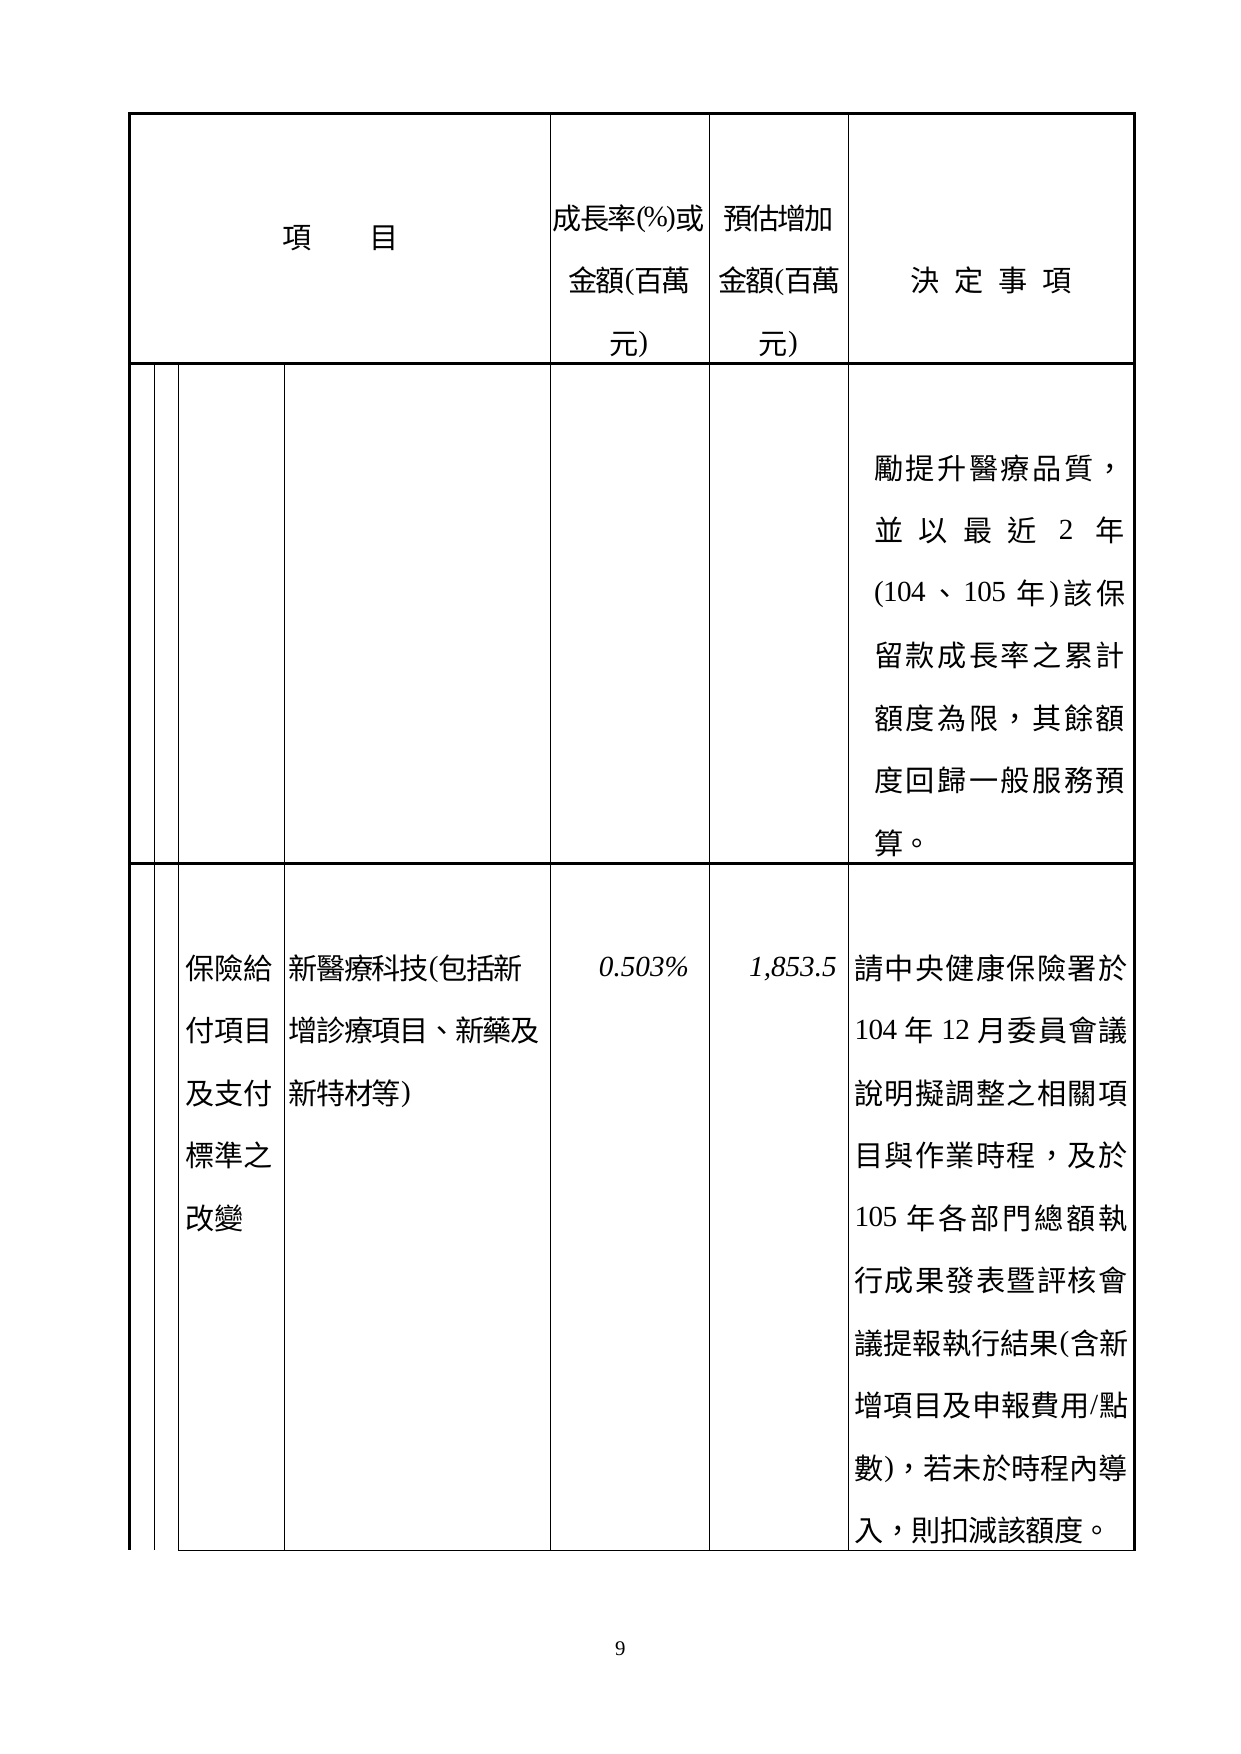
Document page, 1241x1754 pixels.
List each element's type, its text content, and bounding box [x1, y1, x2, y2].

table_cell 1,853.5 [710, 865, 848, 1550]
table_cell 勵提升醫療品質，並以最近2年(104、105年)該保留款成長率之累計額度為限，其餘額度回歸一般服務預算。 [849, 365, 1133, 862]
table_header 決 定 事 項 [849, 115, 1133, 362]
table_header 預估增加金額(百萬元) [710, 115, 848, 362]
table_cell [131, 365, 154, 862]
table_cell 保險給付項目及支付標準之改變 [179, 865, 284, 1550]
table_cell [131, 865, 154, 1550]
table_cell [155, 865, 178, 1550]
table_cell [285, 365, 550, 862]
table_cell 請中央健康保險署於104年12月委員會議說明擬調整之相關項目與作業時程，及於105年各部門總額執行成果發表暨評核會議提報執行結果(含新增項目及申報費用/點數)，若未於時程內導入，則扣減該額度。 [849, 865, 1133, 1550]
table_cell 0.503% [551, 865, 709, 1550]
table_header 成長率(%)或 金額(百萬元) [551, 115, 709, 362]
table_cell [551, 365, 709, 862]
table_header 項 目 [131, 115, 550, 362]
table_cell [179, 365, 284, 862]
table_cell [710, 365, 848, 862]
table_cell 新醫療科技(包括新增診療項目、新藥及新特材等) [285, 865, 550, 1550]
table_cell [155, 365, 178, 862]
